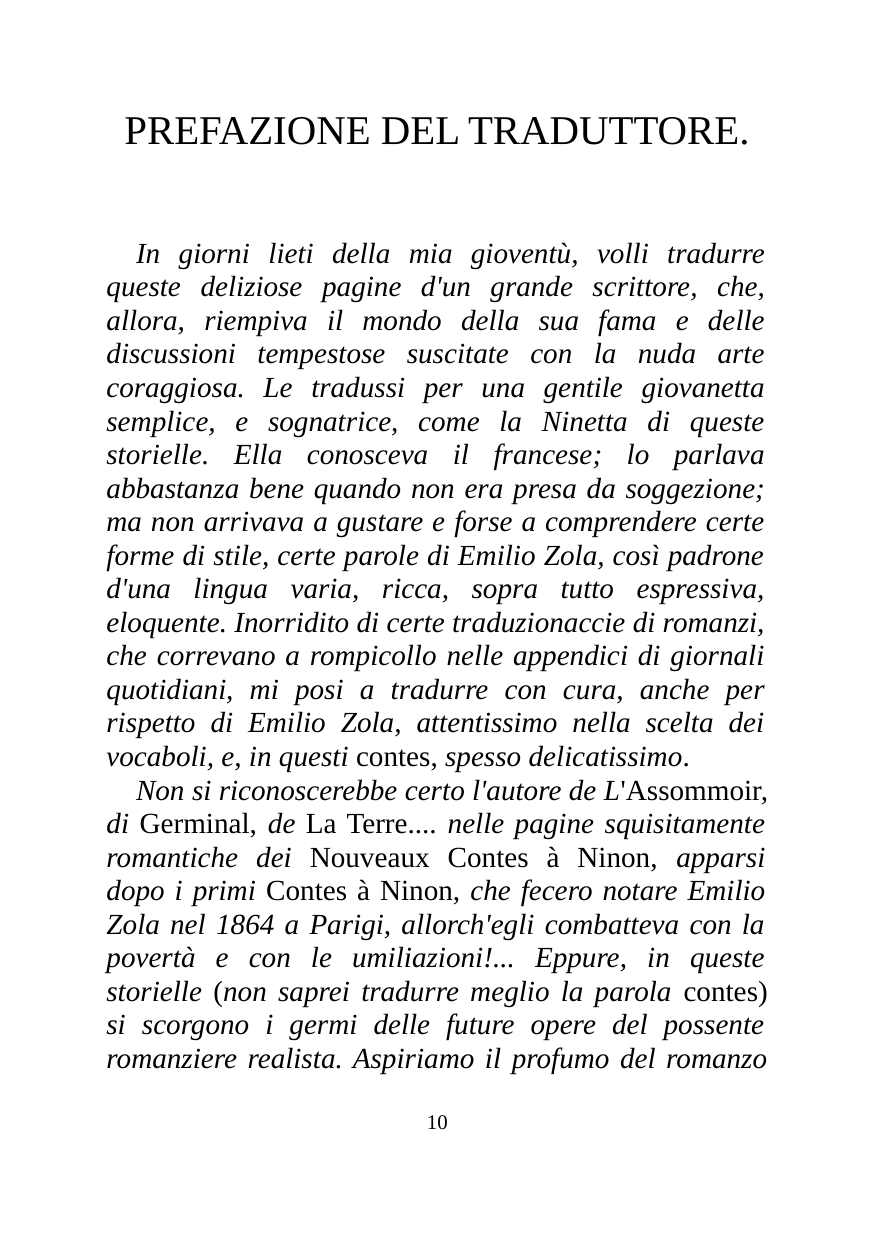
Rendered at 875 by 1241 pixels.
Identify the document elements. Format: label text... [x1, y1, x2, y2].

subtitle PREFAZIONE DEL TRADUTTORE. [106, 106, 768, 153]
text In giorni lieti della mia gioventù, volli tradurre queste deliziose pagine d'un grande scrittore, che, allora, riempiva il mondo della sua fama e delle discussioni tempestose suscitate con la nuda arte coraggiosa. Le tradussi per una gentile giovanetta semplice, e sognatrice, come la Ninetta di queste storielle. Ella conosceva il francese; lo parlava abbastanza bene quando non era presa da soggezione; ma non arrivava a gustare e forse a comprendere certe forme di stile, certe parole di Emilio Zola, così padrone d'una lingua varia, ricca, sopra tutto espressiva, eloquente. Inorridito di certe traduzionaccie di romanzi, che correvano a rompicollo nelle appendici di giornali quotidiani, mi posi a tradurre con cura, anche per rispetto di Emilio Zola, attentissimo nella scelta dei vocaboli, e, in questi contes, spesso delicatissimo. [106, 236, 768, 773]
text Non si riconoscerebbe certo l'autore de L'Assommoir, di Germinal, de La Terre.... nelle pagine squisitamente romantiche dei Nouveaux Contes à Ninon, apparsi dopo i primi Contes à Ninon, che fecero notare Emilio Zola nel 1864 a Parigi, allorch'egli combatteva con la povertà e con le umiliazioni!... Eppure, in queste storielle (non saprei tradurre meglio la parola contes) si scorgono i germi delle future opere del possente romanziere realista. Aspiriamo il profumo del romanzo [106, 773, 768, 1074]
